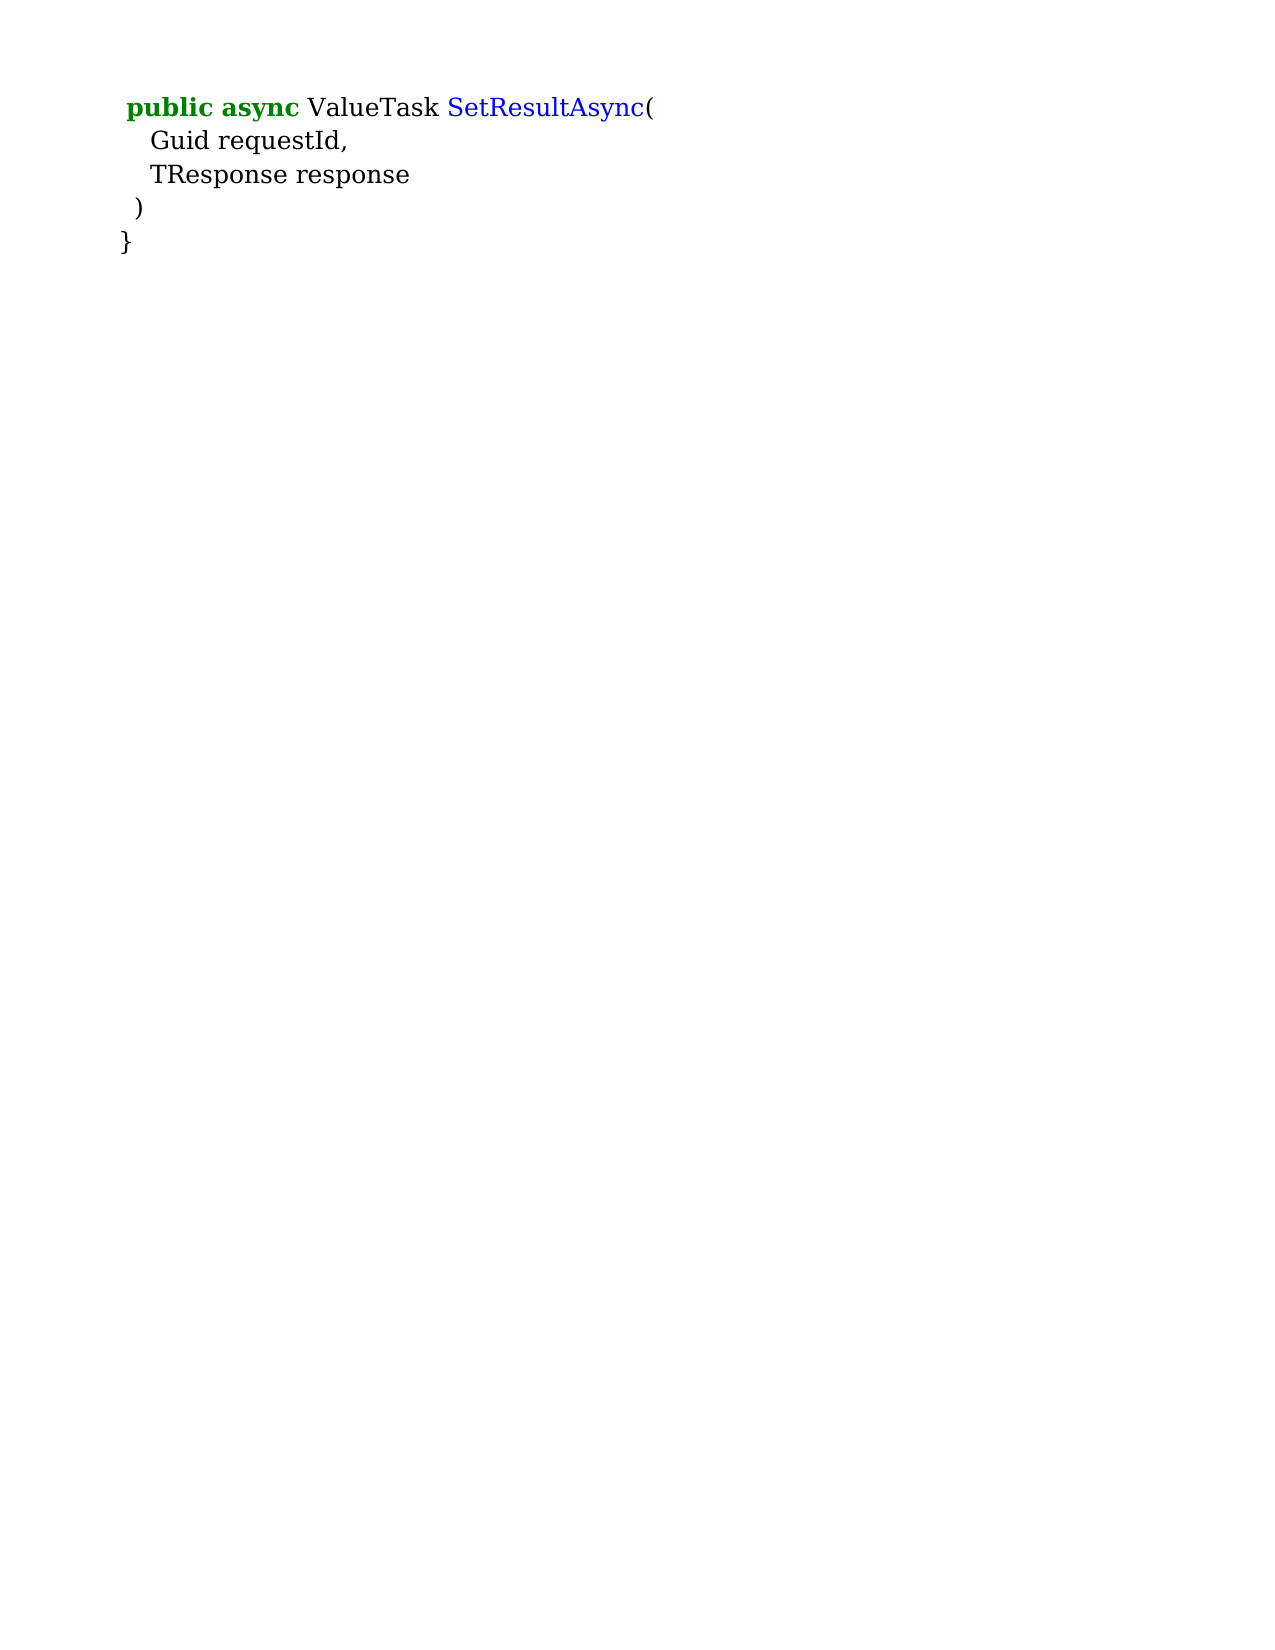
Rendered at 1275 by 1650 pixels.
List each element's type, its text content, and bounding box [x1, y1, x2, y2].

text public async ValueTask SetResultAsync( Guid requestId, TResponse response ) } [118, 59, 1216, 256]
